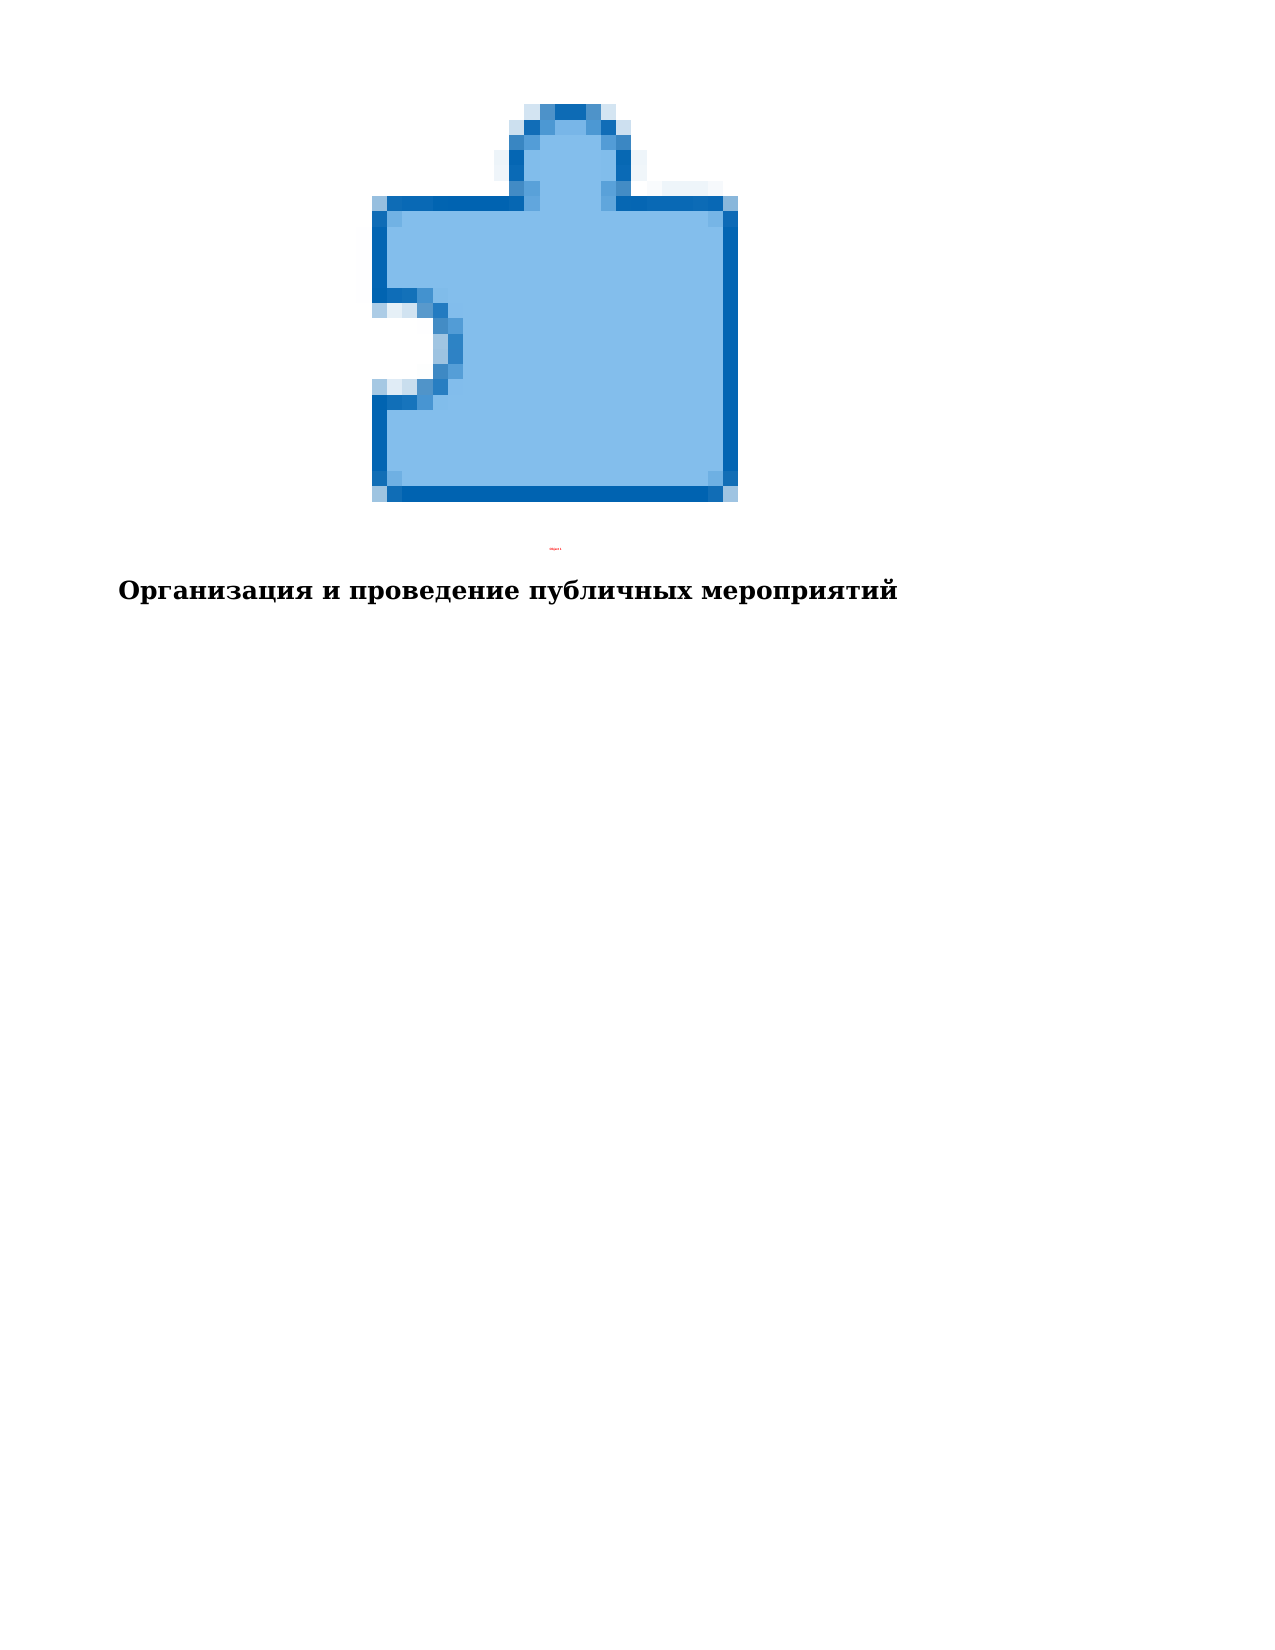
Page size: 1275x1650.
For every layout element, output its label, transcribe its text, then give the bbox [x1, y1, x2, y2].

subtitle Организация и проведение публичных мероприятий [118, 576, 1216, 606]
